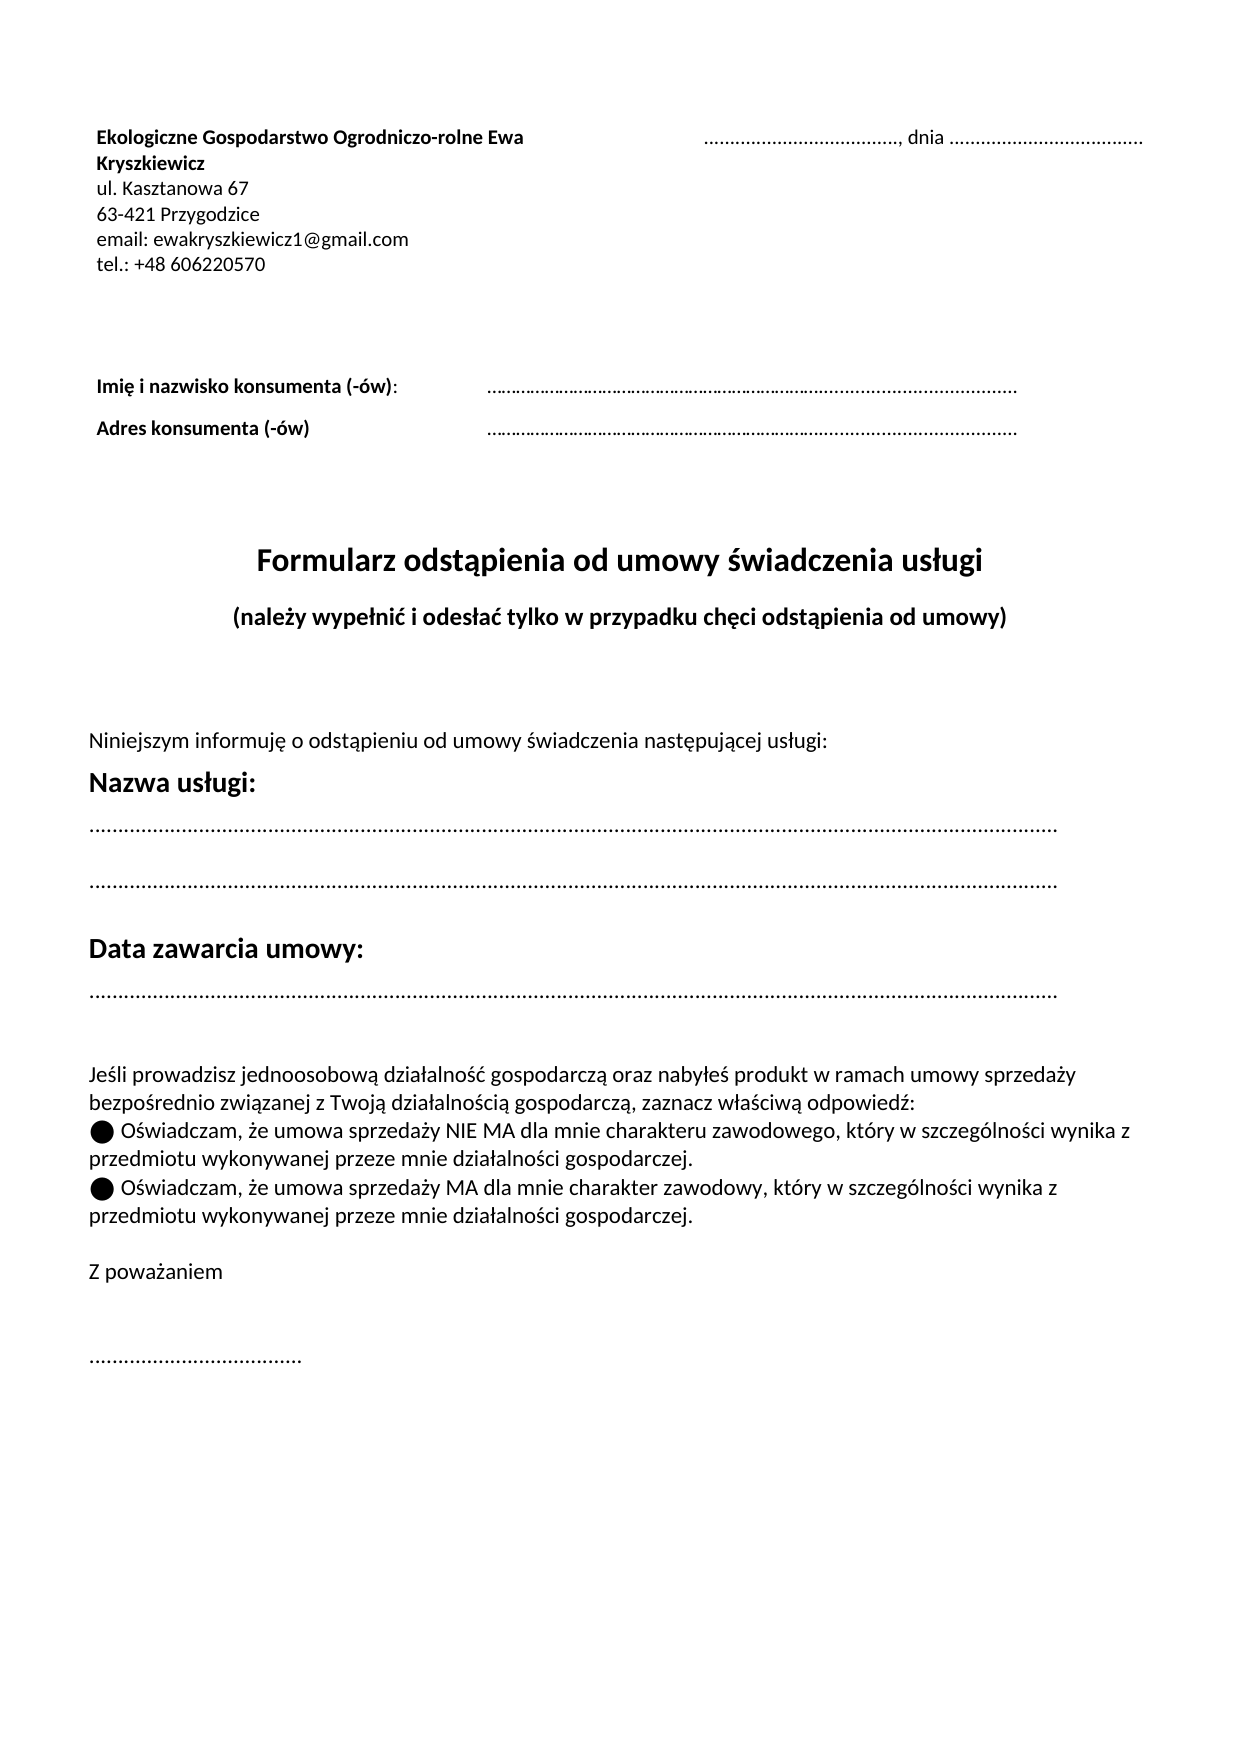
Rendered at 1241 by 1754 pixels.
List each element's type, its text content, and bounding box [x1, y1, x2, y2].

text ........................................................................................................................................................................ Jeśli prowadzisz jednoosobową działalność gospodarczą oraz nabyłeś produkt w ramach umowy sprzedaży bezpośrednio związanej z Twoją działalnością gospodarczą, zaznacz właściwą odpowiedź: ◯ Oświadczam, że umowa sprzedaży NIE MA dla mnie charakteru zawodowego, który w szczególności wynika z przedmiotu wykonywanej przeze mnie działalności gospodarczej. ◯ Oświadczam, że umowa sprzedaży MA dla mnie charakter zawodowy, który w szczególności wynika z przedmiotu wykonywanej przeze mnie działalności gospodarczej. Z poważaniem ..................................... [89, 976, 1152, 1369]
subtitle (należy wypełnić i odesłać tylko w przypadku chęci odstąpienia od umowy) [89, 601, 1152, 631]
table_header Ekologiczne Gospodarstwo Ogrodniczo-rolne Ewa Kryszkiewicz ul. Kasztanowa 67 63-421 Przygodzice email: ewakryszkiewicz1@gmail.com tel.: +48 606220570 [89, 117, 620, 285]
table_cell Adres konsumenta (-ów) [89, 407, 479, 448]
table_header Imię i nazwisko konsumenta (-ów): [89, 366, 479, 407]
text ﻿ [89, 89, 1152, 117]
text ........................................................................................................................................................................ ........................................................................................................................................................................ [89, 810, 1152, 894]
subtitle Formularz odstąpienia od umowy świadczenia usługi [89, 539, 1152, 580]
table_cell ……………………………………………………………...................................... [479, 407, 1152, 448]
subtitle Data zawarcia umowy: [89, 930, 1152, 966]
table_header ……………………………………………………………...................................... [479, 366, 1152, 407]
table_header ....................................., dnia ..................................... [620, 117, 1152, 285]
subtitle Nazwa usługi: [89, 764, 1152, 800]
text Niniejszym informuję o odstąpieniu od umowy świadczenia następującej usługi: [89, 642, 1152, 754]
